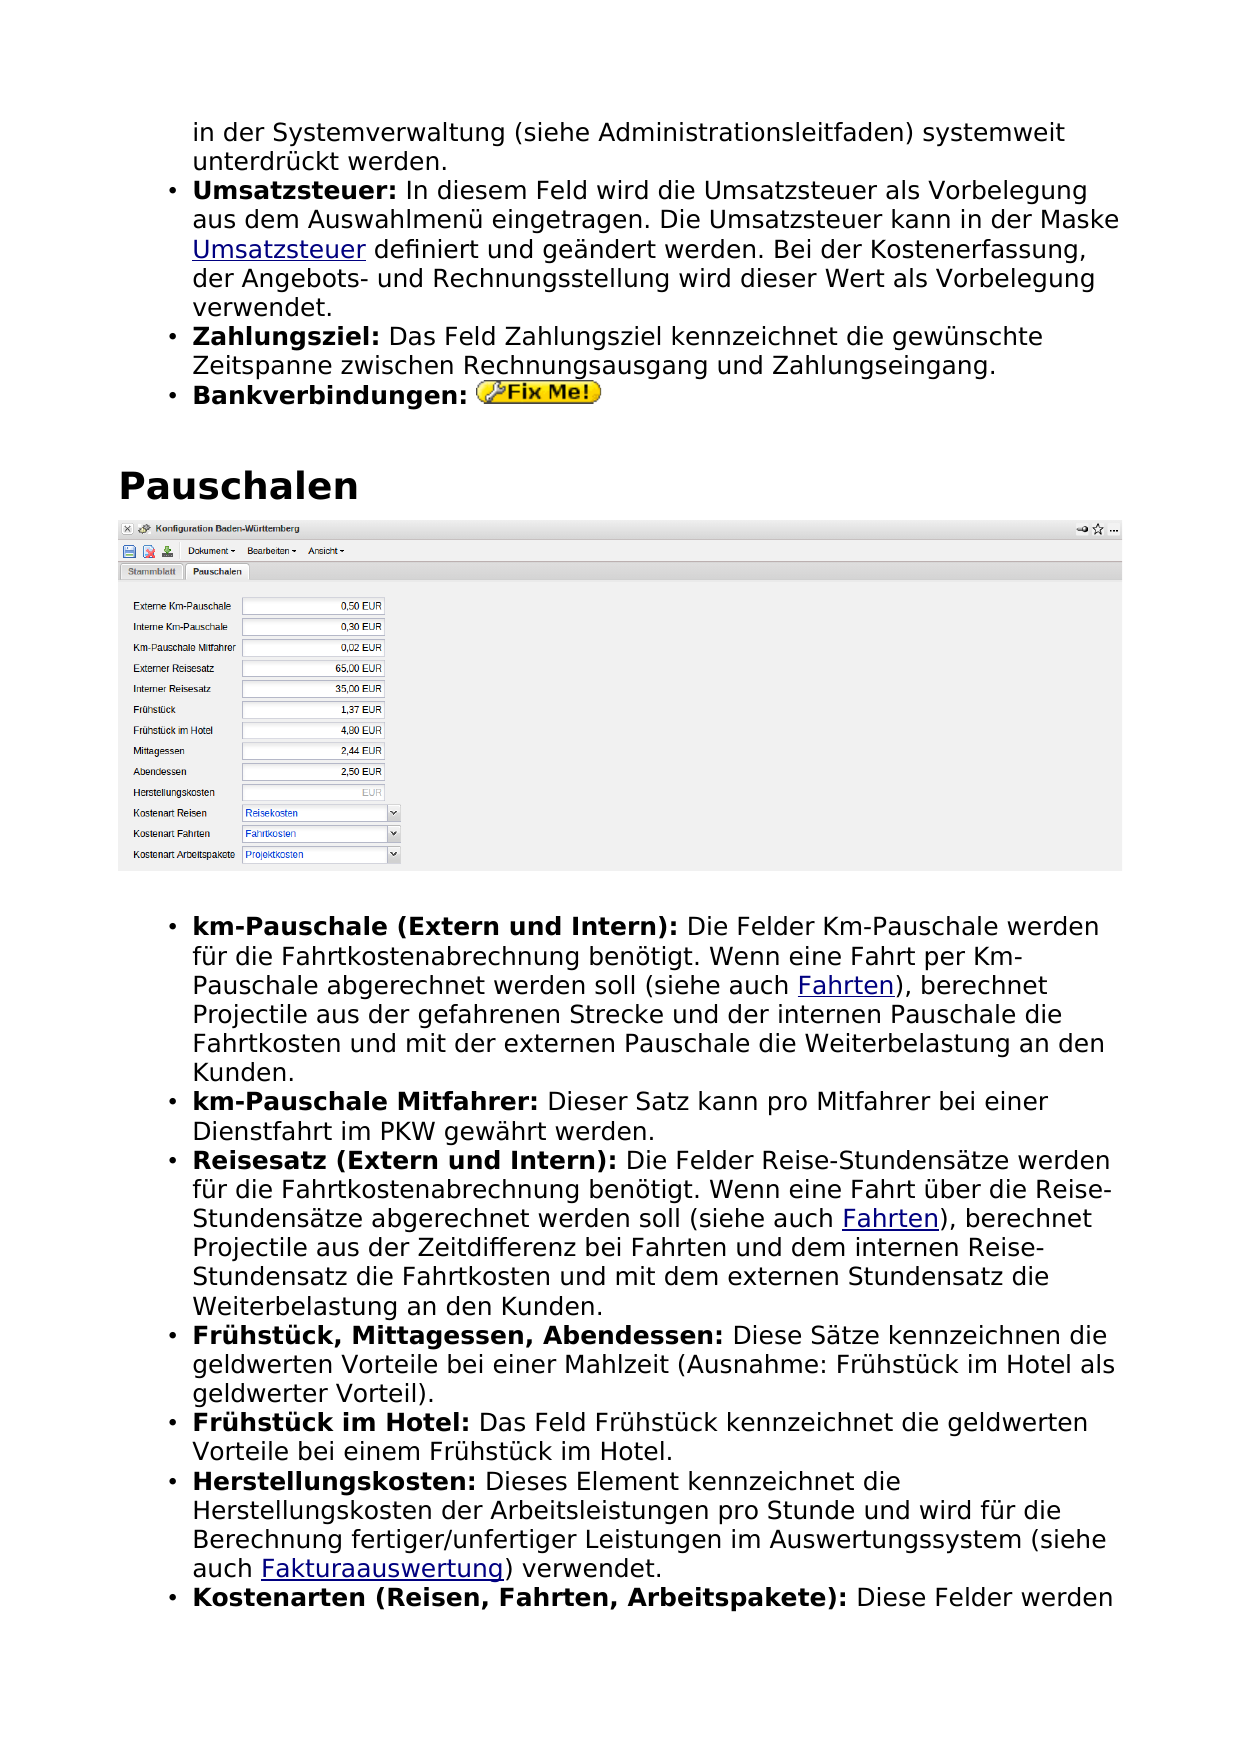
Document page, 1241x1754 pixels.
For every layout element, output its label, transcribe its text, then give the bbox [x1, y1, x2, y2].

list km-Pauschale Mitfahrer: Dieser Satz kann pro Mitfahrer bei einer Dienstfahrt im PKW gewährt werden. [177, 1087, 1122, 1146]
list Zahlungsziel: Das Feld Zahlungsziel kennzeichnet die gewünschte Zeitspanne zwischen Rechnungsausgang und Zahlungseingang. [177, 322, 1122, 381]
list Reisesatz (Extern und Intern): Die Felder Reise-Stundensätze werden für die Fahrtkostenabrechnung benötigt. Wenn eine Fahrt über die Reise-Stundensätze abgerechnet werden soll (siehe auch Fahrten), berechnet Projectile aus der Zeitdifferenz bei Fahrten und dem internen Reise-Stundensatz die Fahrtkosten und mit dem externen Stundensatz die Weiterbelastung an den Kunden. [177, 1146, 1122, 1321]
list km-Pauschale (Extern und Intern): Die Felder Km-Pauschale werden für die Fahrtkostenabrechnung benötigt. Wenn eine Fahrt per Km-Pauschale abgerechnet werden soll (siehe auch Fahrten), berechnet Projectile aus der gefahrenen Strecke und der internen Pauschale die Fahrtkosten und mit der externen Pauschale die Weiterbelastung an den Kunden. [177, 912, 1122, 1087]
list Umsatzsteuer: In diesem Feld wird die Umsatzsteuer als Vorbelegung aus dem Auswahlmenü eingetragen. Die Umsatzsteuer kann in der Maske Umsatzsteuer definiert und geändert werden. Bei der Kostenerfassung, der Angebots- und Rechnungsstellung wird dieser Wert als Vorbelegung verwendet. [177, 176, 1122, 322]
list Bankverbindungen: [177, 381, 1122, 410]
list Frühstück im Hotel: Das Feld Frühstück kennzeichnet die geldwerten Vorteile bei einem Frühstück im Hotel. [177, 1408, 1122, 1467]
list Frühstück, Mittagessen, Abendessen: Diese Sätze kennzeichnen die geldwerten Vorteile bei einer Mahlzeit (Ausnahme: Frühstück im Hotel als geldwerter Vorteil). [177, 1321, 1122, 1408]
picture [118, 520, 1123, 871]
picture [476, 380, 602, 404]
list in der Systemverwaltung (siehe Administrationsleitfaden) systemweit unterdrückt werden. [177, 118, 1122, 176]
subtitle Pauschalen [118, 464, 1122, 508]
list Herstellungskosten: Dieses Element kennzeichnet die Herstellungskosten der Arbeitsleistungen pro Stunde und wird für die Berechnung fertiger/unfertiger Leistungen im Auswertungssystem (siehe auch Fakturaauswertung) verwendet. [177, 1467, 1122, 1583]
list Kostenarten (Reisen, Fahrten, Arbeitspakete): Diese Felder werden [177, 1583, 1122, 1612]
